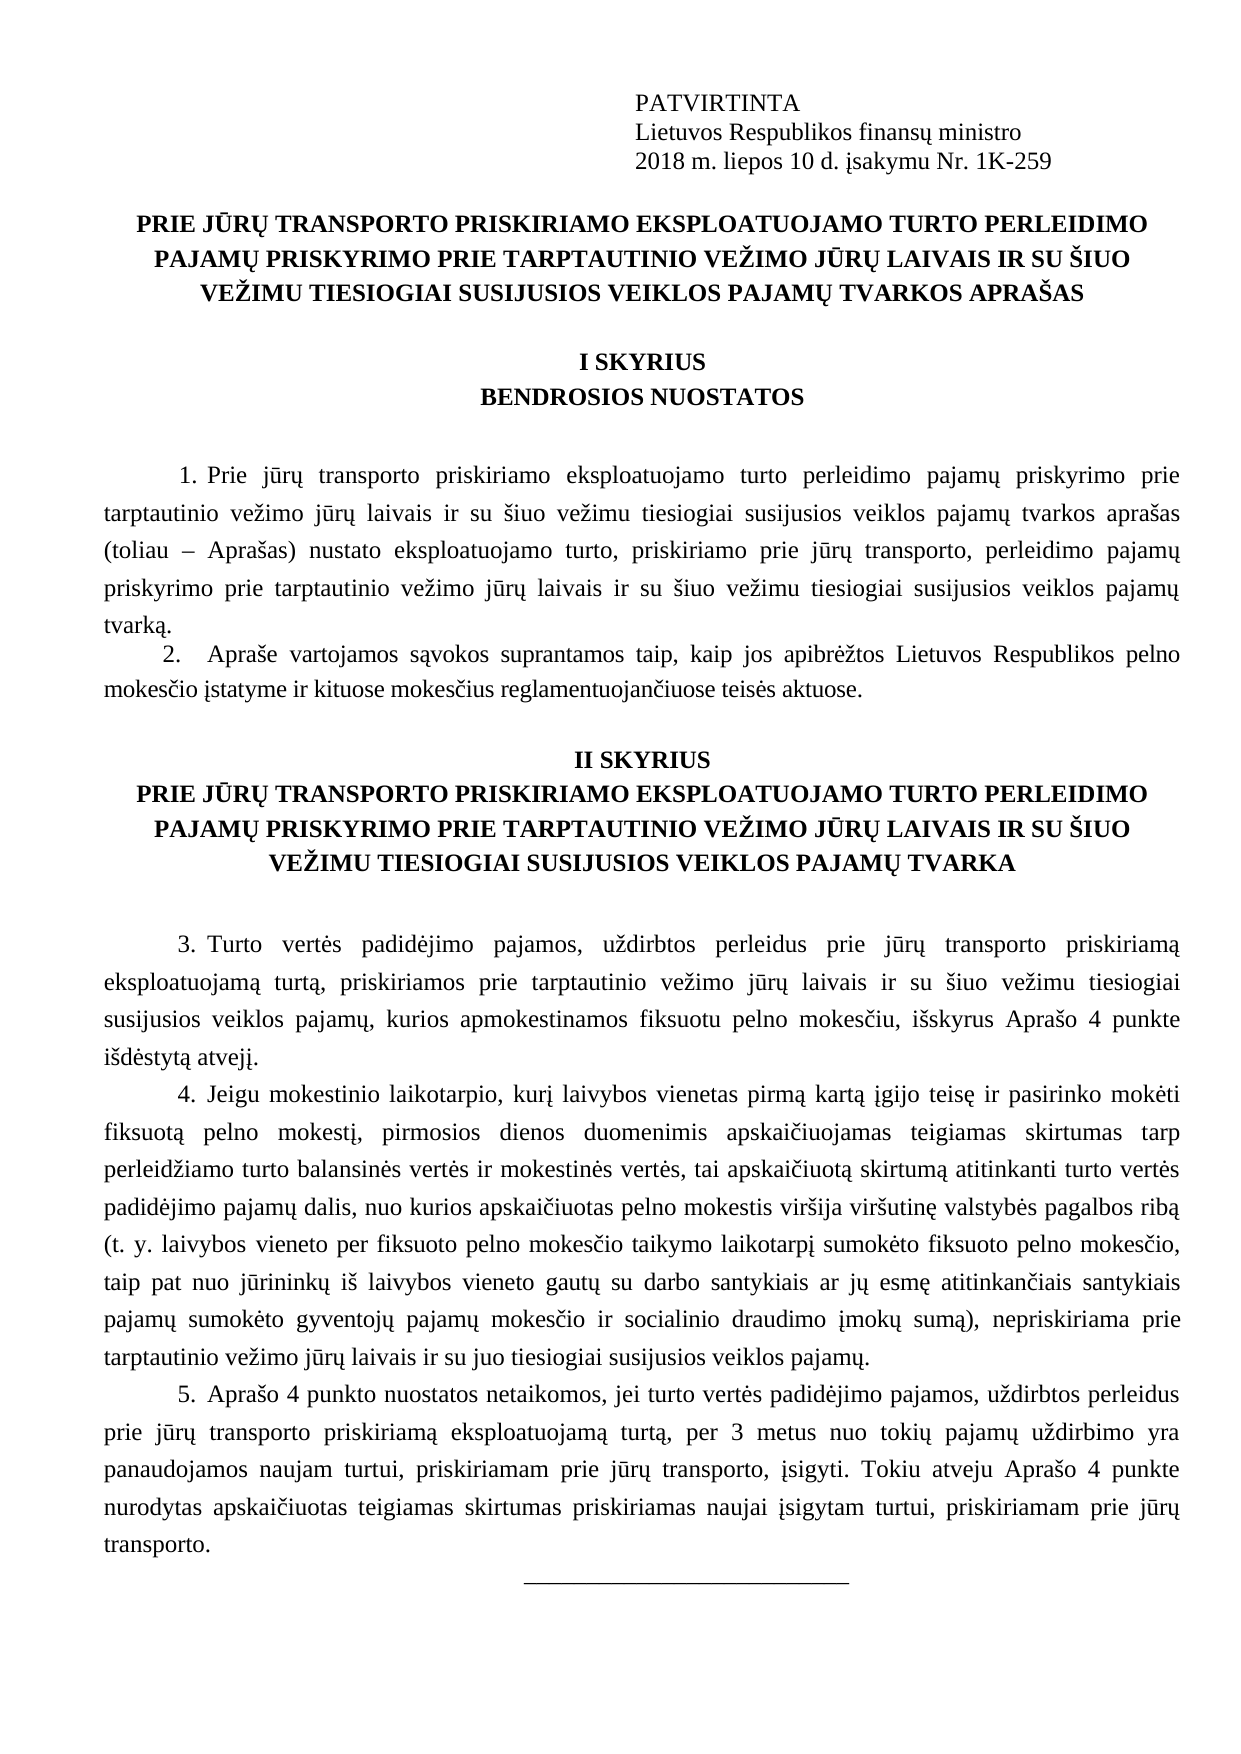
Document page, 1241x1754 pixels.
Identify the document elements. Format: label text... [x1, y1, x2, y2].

text 3. Turto vertės padidėjimo pajamos, uždirbtos perleidus prie jūrų transporto priskiriamą eksploatuojamą turtą, priskiriamos prie tarptautinio vežimo jūrų laivais ir su šiuo vežimu tiesiogiai susijusios veiklos pajamų, kurios apmokestinamos fiksuotu pelno mokesčiu, išskyrus Aprašo 4 punkte išdėstytą atvejį. [103, 920, 1181, 1070]
text II skyrius [103, 745, 1181, 774]
text PATVIRTINTA [635, 88, 1181, 117]
text 1. Prie jūrų transporto priskiriamo eksploatuojamo turto perleidimo pajamų priskyrimo prie tarptautinio vežimo jūrų laivais ir su šiuo vežimu tiesiogiai susijusios veiklos pajamų tvarkos aprašas (toliau – Aprašas) nustato eksploatuojamo turto, priskiriamo prie jūrų transporto, perleidimo pajamų priskyrimo prie tarptautinio vežimo jūrų laivais ir su šiuo vežimu tiesiogiai susijusios veiklos pajamų tvarką. [103, 451, 1181, 639]
text bendrosios nuostatos [103, 382, 1181, 410]
text Lietuvos Respublikos finansų ministro [635, 117, 1181, 146]
text 4. Jeigu mokestinio laikotarpio, kurį laivybos vienetas pirmą kartą įgijo teisę ir pasirinko mokėti fiksuotą pelno mokestį, pirmosios dienos duomenimis apskaičiuojamas teigiamas skirtumas tarp perleidžiamo turto balansinės vertės ir mokestinės vertės, tai apskaičiuotą skirtumą atitinkanti turto vertės padidėjimo pajamų dalis, nuo kurios apskaičiuotas pelno mokestis viršija viršutinę valstybės pagalbos ribą (t. y. laivybos vieneto per fiksuoto pelno mokesčio taikymo laikotarpį sumokėto fiksuoto pelno mokesčio, taip pat nuo jūrininkų iš laivybos vieneto gautų su darbo santykiais ar jų esmę atitinkančiais santykiais pajamų sumokėto gyventojų pajamų mokesčio ir socialinio draudimo įmokų sumą), nepriskiriama prie tarptautinio vežimo jūrų laivais ir su juo tiesiogiai susijusios veiklos pajamų. [103, 1070, 1181, 1370]
text PRIE JŪRŲ TRANSPORTO PRISKIRIAMO EKSPLOATUOJAMO TURTO PERLEIDIMO PAJAMŲ PRISKYRIMO PRIE TARPTAUTINIO VEŽIMO JŪRŲ LAIVAIS IR SU ŠIUO VEŽIMU TIESIOGIAI SUSIJUSIOS VEIKLOS PAJAMŲ TVARKA [103, 779, 1181, 877]
text I skyrius [103, 347, 1181, 376]
text 5. Aprašo 4 punkto nuostatos netaikomos, jei turto vertės padidėjimo pajamos, uždirbtos perleidus prie jūrų transporto priskiriamą eksploatuojamą turtą, per 3 metus nuo tokių pajamų uždirbimo yra panaudojamos naujam turtui, priskiriamam prie jūrų transporto, įsigyti. Tokiu atveju Aprašo 4 punkte nurodytas apskaičiuotas teigiamas skirtumas priskiriamas naujai įsigytam turtui, priskiriamam prie jūrų transporto. [103, 1370, 1181, 1558]
text PRIE JŪRŲ TRANSPORTO PRISKIRIAMO EKSPLOATUOJAMO TURTO PERLEIDIMO PAJAMŲ PRISKYRIMO PRIE TARPTAUTINIO VEŽIMO JŪRŲ LAIVAIS IR SU ŠIUO VEŽIMU TIESIOGIAI SUSIJUSIOS VEIKLOS PAJAMŲ TVARKOS APRAŠAS [103, 209, 1181, 307]
text 2. Apraše vartojamos sąvokos suprantamos taip, kaip jos apibrėžtos Lietuvos Respublikos pelno mokesčio įstatyme ir kituose mokesčius reglamentuojančiuose teisės aktuose. [103, 639, 1181, 703]
text __________________________ [103, 1558, 1240, 1587]
text 2018 m. liepos 10 d. įsakymu Nr. 1K-259 [635, 146, 1181, 175]
